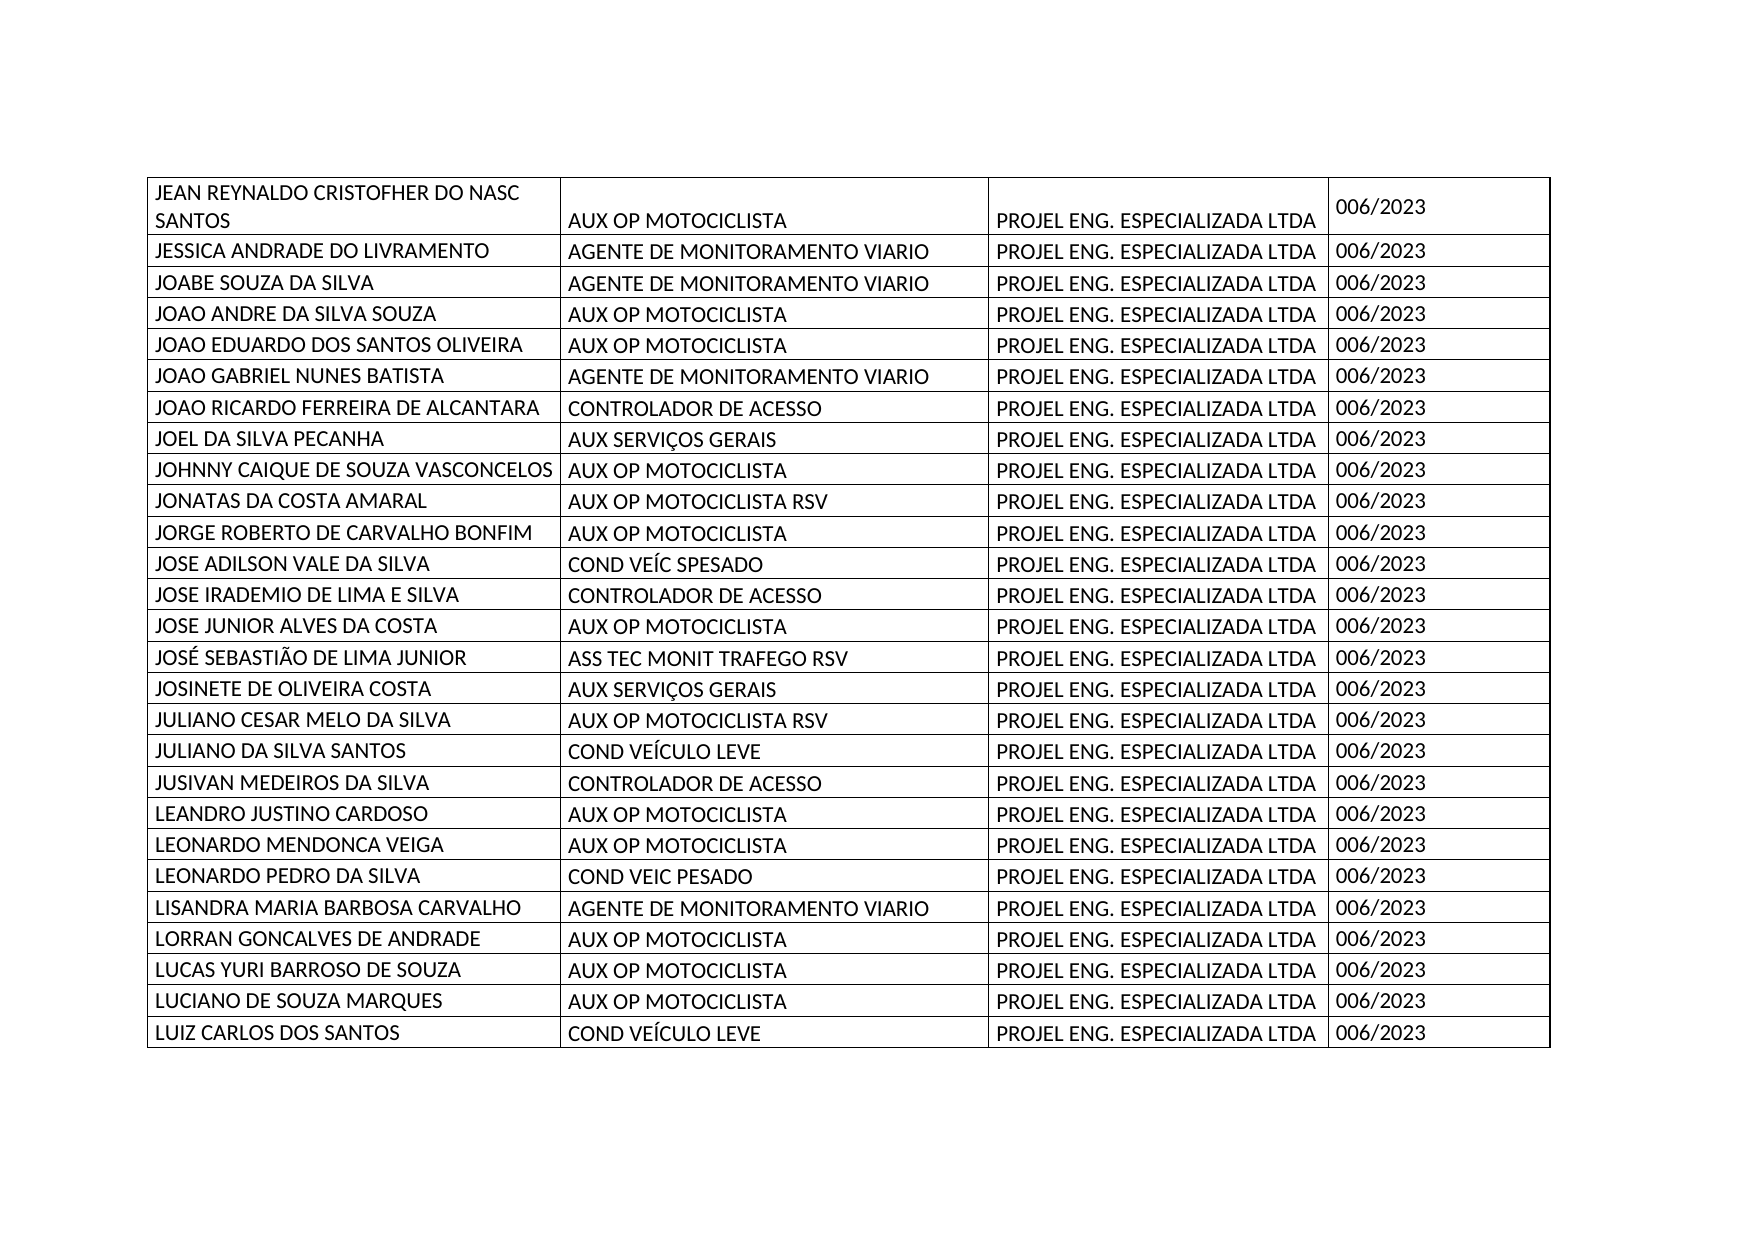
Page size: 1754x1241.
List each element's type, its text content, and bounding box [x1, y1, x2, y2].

table_cell LEONARDO MENDONCA VEIGA [148, 829, 560, 859]
table_cell PROJEL ENG. ESPECIALIZADA LTDA [989, 178, 1328, 234]
table_cell PROJEL ENG. ESPECIALIZADA LTDA [989, 235, 1328, 266]
table_cell COND VEÍC SPESADO [561, 548, 988, 578]
table_cell JOSINETE DE OLIVEIRA COSTA [148, 673, 560, 703]
table_cell 006/2023 [1329, 892, 1549, 922]
table_cell JOAO GABRIEL NUNES BATISTA [148, 360, 560, 391]
table_cell PROJEL ENG. ESPECIALIZADA LTDA [989, 392, 1328, 422]
table_cell 006/2023 [1329, 298, 1549, 328]
table_cell PROJEL ENG. ESPECIALIZADA LTDA [989, 454, 1328, 484]
table_cell 006/2023 [1329, 860, 1549, 891]
table_cell PROJEL ENG. ESPECIALIZADA LTDA [989, 954, 1328, 984]
table_cell AUX OP MOTOCICLISTA [561, 985, 988, 1016]
table_cell LUCAS YURI BARROSO DE SOUZA [148, 954, 560, 984]
table_cell 006/2023 [1329, 235, 1549, 266]
table_cell PROJEL ENG. ESPECIALIZADA LTDA [989, 985, 1328, 1016]
table_cell AUX OP MOTOCICLISTA [561, 454, 988, 484]
table_cell 006/2023 [1329, 1017, 1549, 1047]
table_cell COND VEÍCULO LEVE [561, 1017, 988, 1047]
table_cell PROJEL ENG. ESPECIALIZADA LTDA [989, 673, 1328, 703]
table_cell JOSÉ SEBASTIÃO DE LIMA JUNIOR [148, 642, 560, 672]
table_cell LISANDRA MARIA BARBOSA CARVALHO [148, 892, 560, 922]
table_cell AUX OP MOTOCICLISTA [561, 329, 988, 359]
table_cell PROJEL ENG. ESPECIALIZADA LTDA [989, 423, 1328, 453]
table_cell 006/2023 [1329, 954, 1549, 984]
table_cell 006/2023 [1329, 329, 1549, 359]
table_cell COND VEIC PESADO [561, 860, 988, 891]
table_cell JESSICA ANDRADE DO LIVRAMENTO [148, 235, 560, 266]
table_cell PROJEL ENG. ESPECIALIZADA LTDA [989, 329, 1328, 359]
table_cell CONTROLADOR DE ACESSO [561, 767, 988, 797]
table_cell 006/2023 [1329, 642, 1549, 672]
table_cell AUX OP MOTOCICLISTA [561, 178, 988, 234]
table_cell PROJEL ENG. ESPECIALIZADA LTDA [989, 829, 1328, 859]
table_cell AUX OP MOTOCICLISTA [561, 298, 988, 328]
table_cell PROJEL ENG. ESPECIALIZADA LTDA [989, 923, 1328, 953]
table_cell JOAO ANDRE DA SILVA SOUZA [148, 298, 560, 328]
table_cell 006/2023 [1329, 923, 1549, 953]
table_cell 006/2023 [1329, 985, 1549, 1016]
table_cell 006/2023 [1329, 798, 1549, 828]
table_cell 006/2023 [1329, 454, 1549, 484]
table_cell AUX OP MOTOCICLISTA [561, 517, 988, 547]
table_cell JOSE ADILSON VALE DA SILVA [148, 548, 560, 578]
table_cell AUX OP MOTOCICLISTA [561, 923, 988, 953]
table_cell AUX OP MOTOCICLISTA RSV [561, 485, 988, 516]
table_cell AUX OP MOTOCICLISTA [561, 954, 988, 984]
table_cell LEANDRO JUSTINO CARDOSO [148, 798, 560, 828]
table_cell AGENTE DE MONITORAMENTO VIARIO [561, 892, 988, 922]
table_cell PROJEL ENG. ESPECIALIZADA LTDA [989, 642, 1328, 672]
table_cell 006/2023 [1329, 548, 1549, 578]
table_cell PROJEL ENG. ESPECIALIZADA LTDA [989, 1017, 1328, 1047]
table_cell PROJEL ENG. ESPECIALIZADA LTDA [989, 360, 1328, 391]
table_cell COND VEÍCULO LEVE [561, 735, 988, 766]
table_cell LEONARDO PEDRO DA SILVA [148, 860, 560, 891]
table_cell 006/2023 [1329, 610, 1549, 641]
table_cell PROJEL ENG. ESPECIALIZADA LTDA [989, 485, 1328, 516]
table_cell CONTROLADOR DE ACESSO [561, 392, 988, 422]
table_cell 006/2023 [1329, 392, 1549, 422]
table_cell 006/2023 [1329, 517, 1549, 547]
table_cell JOSE JUNIOR ALVES DA COSTA [148, 610, 560, 641]
table_cell PROJEL ENG. ESPECIALIZADA LTDA [989, 704, 1328, 734]
table_cell LUIZ CARLOS DOS SANTOS [148, 1017, 560, 1047]
table_cell 006/2023 [1329, 360, 1549, 391]
table_cell JOAO EDUARDO DOS SANTOS OLIVEIRA [148, 329, 560, 359]
table_cell 006/2023 [1329, 178, 1549, 234]
table_cell AGENTE DE MONITORAMENTO VIARIO [561, 267, 988, 297]
table_cell 006/2023 [1329, 673, 1549, 703]
table_cell 006/2023 [1329, 767, 1549, 797]
table_cell AUX SERVIÇOS GERAIS [561, 673, 988, 703]
table_cell PROJEL ENG. ESPECIALIZADA LTDA [989, 892, 1328, 922]
table_cell JORGE ROBERTO DE CARVALHO BONFIM [148, 517, 560, 547]
table_cell AGENTE DE MONITORAMENTO VIARIO [561, 235, 988, 266]
table_cell JOSE IRADEMIO DE LIMA E SILVA [148, 579, 560, 609]
table_cell AUX SERVIÇOS GERAIS [561, 423, 988, 453]
table_cell CONTROLADOR DE ACESSO [561, 579, 988, 609]
table_cell JONATAS DA COSTA AMARAL [148, 485, 560, 516]
table_cell JOAO RICARDO FERREIRA DE ALCANTARA [148, 392, 560, 422]
table_cell AUX OP MOTOCICLISTA RSV [561, 704, 988, 734]
table_cell PROJEL ENG. ESPECIALIZADA LTDA [989, 579, 1328, 609]
table_cell LUCIANO DE SOUZA MARQUES [148, 985, 560, 1016]
table_cell JULIANO CESAR MELO DA SILVA [148, 704, 560, 734]
table_cell ASS TEC MONIT TRAFEGO RSV [561, 642, 988, 672]
table_cell JUSIVAN MEDEIROS DA SILVA [148, 767, 560, 797]
table_cell AUX OP MOTOCICLISTA [561, 829, 988, 859]
table_cell AUX OP MOTOCICLISTA [561, 610, 988, 641]
table_cell 006/2023 [1329, 704, 1549, 734]
table_cell 006/2023 [1329, 423, 1549, 453]
table_cell JULIANO DA SILVA SANTOS [148, 735, 560, 766]
table_cell PROJEL ENG. ESPECIALIZADA LTDA [989, 548, 1328, 578]
table_cell JOHNNY CAIQUE DE SOUZA VASCONCELOS [148, 454, 560, 484]
table_cell JEAN REYNALDO CRISTOFHER DO NASC SANTOS [148, 178, 560, 234]
table_cell PROJEL ENG. ESPECIALIZADA LTDA [989, 798, 1328, 828]
table_cell 006/2023 [1329, 735, 1549, 766]
table_cell PROJEL ENG. ESPECIALIZADA LTDA [989, 767, 1328, 797]
table_cell 006/2023 [1329, 829, 1549, 859]
table_cell LORRAN GONCALVES DE ANDRADE [148, 923, 560, 953]
table_cell 006/2023 [1329, 485, 1549, 516]
table_cell PROJEL ENG. ESPECIALIZADA LTDA [989, 298, 1328, 328]
table_cell PROJEL ENG. ESPECIALIZADA LTDA [989, 735, 1328, 766]
table_cell JOEL DA SILVA PECANHA [148, 423, 560, 453]
table_cell PROJEL ENG. ESPECIALIZADA LTDA [989, 610, 1328, 641]
table_cell 006/2023 [1329, 267, 1549, 297]
table_cell AGENTE DE MONITORAMENTO VIARIO [561, 360, 988, 391]
table_cell PROJEL ENG. ESPECIALIZADA LTDA [989, 267, 1328, 297]
table_cell 006/2023 [1329, 579, 1549, 609]
table_cell JOABE SOUZA DA SILVA [148, 267, 560, 297]
table_cell PROJEL ENG. ESPECIALIZADA LTDA [989, 860, 1328, 891]
table_cell AUX OP MOTOCICLISTA [561, 798, 988, 828]
table_cell PROJEL ENG. ESPECIALIZADA LTDA [989, 517, 1328, 547]
